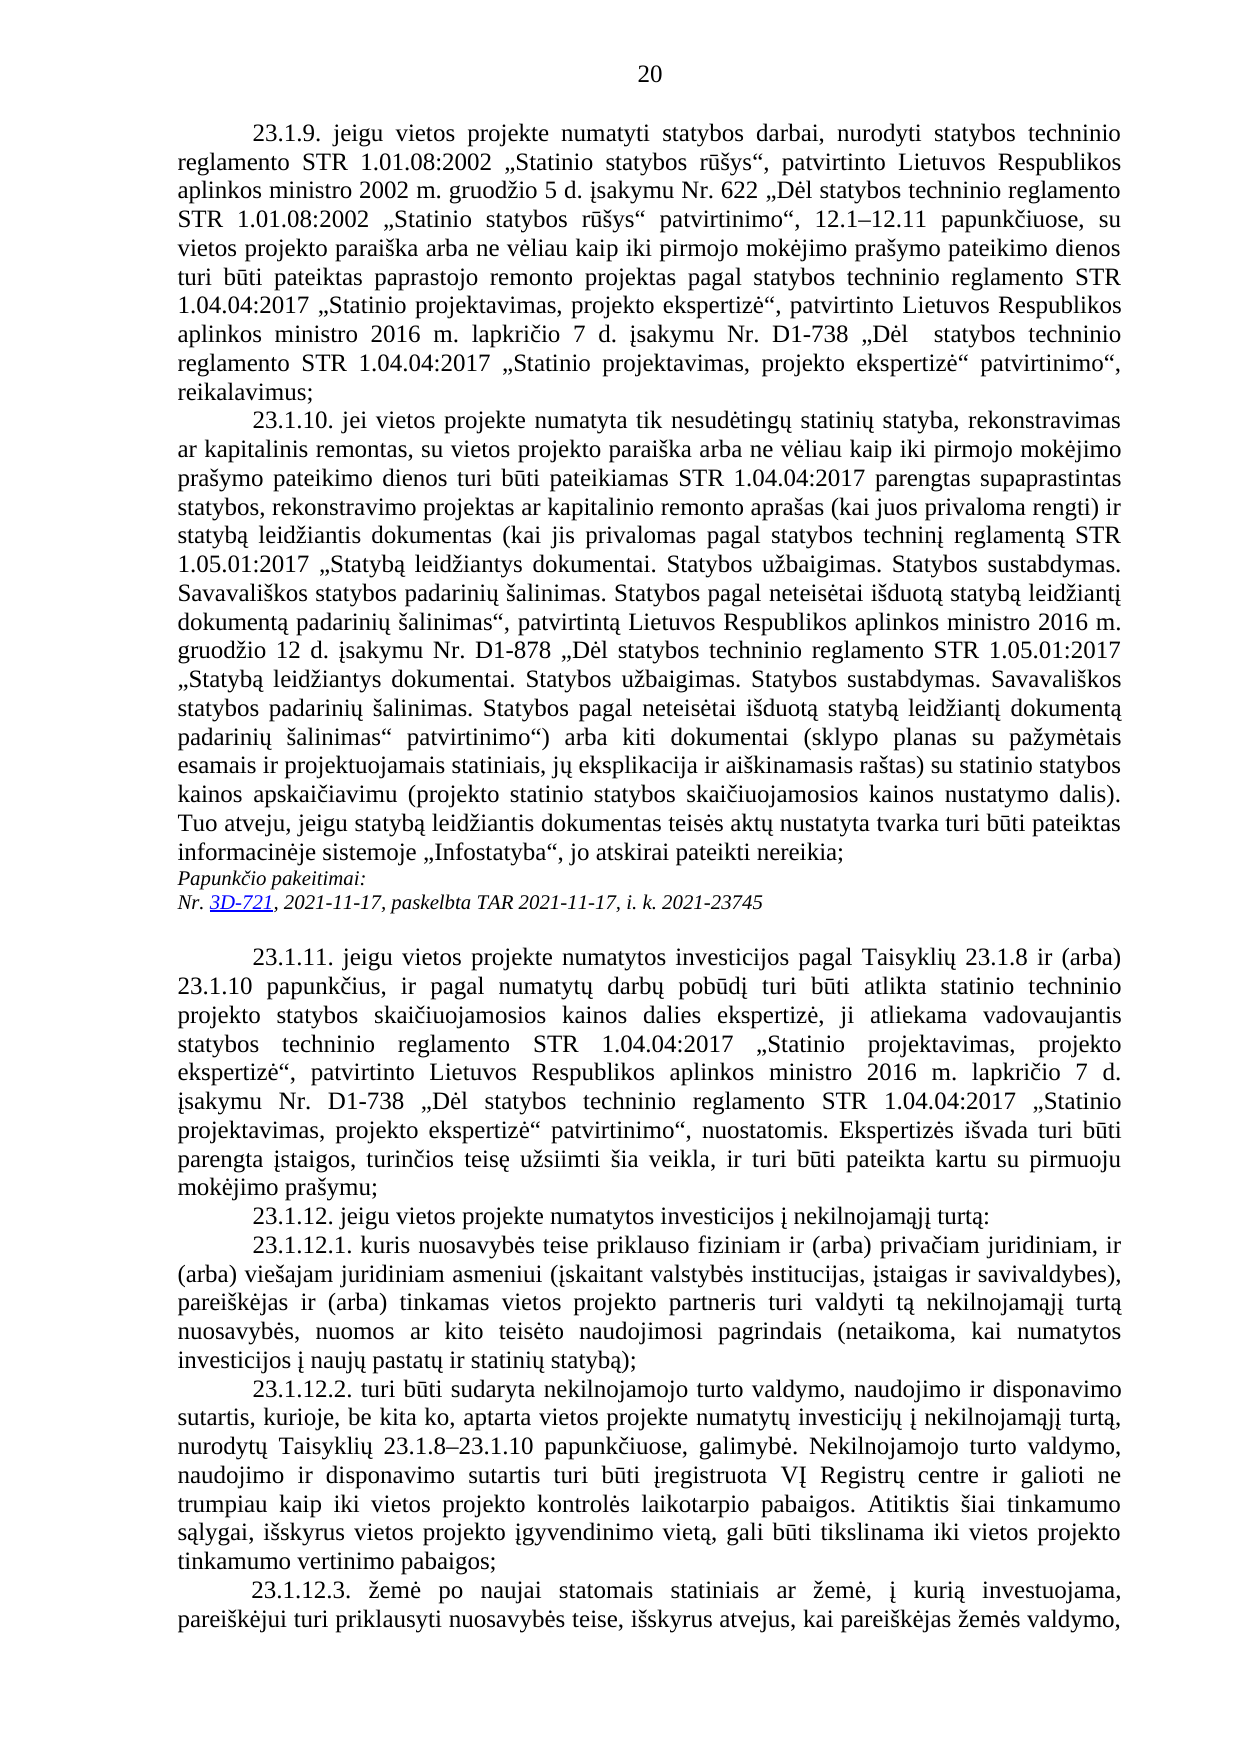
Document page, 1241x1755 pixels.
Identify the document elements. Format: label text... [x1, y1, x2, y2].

text 23.1.12.3. žemė po naujai statomais statiniais ar žemė, į kurią investuojama, pareiškėjui turi priklausyti nuosavybės teise, išskyrus atvejus, kai pareiškėjas žemės valdymo, [177, 1575, 1122, 1632]
text Nr. 3D-721, 2021-11-17, paskelbta TAR 2021-11-17, i. k. 2021-23745 [177, 890, 1122, 914]
text 23.1.10. jei vietos projekte numatyta tik nesudėtingų statinių statyba, rekonstravimas ar kapitalinis remontas, su vietos projekto paraiška arba ne vėliau kaip iki pirmojo mokėjimo prašymo pateikimo dienos turi būti pateikiamas STR 1.04.04:2017 parengtas supaprastintas statybos, rekonstravimo projektas ar kapitalinio remonto aprašas (kai juos privaloma rengti) ir statybą leidžiantis dokumentas (kai jis privalomas pagal statybos techninį reglamentą STR 1.05.01:2017 „Statybą leidžiantys dokumentai. Statybos užbaigimas. Statybos sustabdymas. Savavališkos statybos padarinių šalinimas. Statybos pagal neteisėtai išduotą statybą leidžiantį dokumentą padarinių šalinimas“, patvirtintą Lietuvos Respublikos aplinkos ministro 2016 m. gruodžio 12 d. įsakymu Nr. D1-878 „Dėl statybos techninio reglamento STR 1.05.01:2017 „Statybą leidžiantys dokumentai. Statybos užbaigimas. Statybos sustabdymas. Savavališkos statybos padarinių šalinimas. Statybos pagal neteisėtai išduotą statybą leidžiantį dokumentą padarinių šalinimas“ patvirtinimo“) arba kiti dokumentai (sklypo planas su pažymėtais esamais ir projektuojamais statiniais, jų eksplikacija ir aiškinamasis raštas) su statinio statybos kainos apskaičiavimu (projekto statinio statybos skaičiuojamosios kainos nustatymo dalis). Tuo atveju, jeigu statybą leidžiantis dokumentas teisės aktų nustatyta tvarka turi būti pateiktas informacinėje sistemoje „Infostatyba“, jo atskirai pateikti nereikia; [177, 406, 1122, 866]
text 23.1.9. jeigu vietos projekte numatyti statybos darbai, nurodyti statybos techninio reglamento STR 1.01.08:2002 „Statinio statybos rūšys“, patvirtinto Lietuvos Respublikos aplinkos ministro 2002 m. gruodžio 5 d. įsakymu Nr. 622 „Dėl statybos techninio reglamento STR 1.01.08:2002 „Statinio statybos rūšys“ patvirtinimo“, 12.1–12.11 papunkčiuose, su vietos projekto paraiška arba ne vėliau kaip iki pirmojo mokėjimo prašymo pateikimo dienos turi būti pateiktas paprastojo remonto projektas pagal statybos techninio reglamento STR 1.04.04:2017 „Statinio projektavimas, projekto ekspertizė“, patvirtinto Lietuvos Respublikos aplinkos ministro 2016 m. lapkričio 7 d. įsakymu Nr. D1-738 „Dėl statybos techninio reglamento STR 1.04.04:2017 „Statinio projektavimas, projekto ekspertizė“ patvirtinimo“, reikalavimus; [177, 118, 1122, 406]
text 23.1.11. jeigu vietos projekte numatytos investicijos pagal Taisyklių 23.1.8 ir (arba) 23.1.10 papunkčius, ir pagal numatytų darbų pobūdį turi būti atlikta statinio techninio projekto statybos skaičiuojamosios kainos dalies ekspertizė, ji atliekama vadovaujantis statybos techninio reglamento STR 1.04.04:2017 „Statinio projektavimas, projekto ekspertizė“, patvirtinto Lietuvos Respublikos aplinkos ministro 2016 m. lapkričio 7 d. įsakymu Nr. D1-738 „Dėl statybos techninio reglamento STR 1.04.04:2017 „Statinio projektavimas, projekto ekspertizė“ patvirtinimo“, nuostatomis. Ekspertizės išvada turi būti parengta įstaigos, turinčios teisę užsiimti šia veikla, ir turi būti pateikta kartu su pirmuoju mokėjimo prašymu; [177, 942, 1122, 1201]
text 23.1.12.1. kuris nuosavybės teise priklauso fiziniam ir (arba) privačiam juridiniam, ir (arba) viešajam juridiniam asmeniui (įskaitant valstybės institucijas, įstaigas ir savivaldybes), pareiškėjas ir (arba) tinkamas vietos projekto partneris turi valdyti tą nekilnojamąjį turtą nuosavybės, nuomos ar kito teisėto naudojimosi pagrindais (netaikoma, kai numatytos investicijos į naujų pastatų ir statinių statybą); [177, 1230, 1122, 1374]
text Papunkčio pakeitimai: [177, 866, 1122, 890]
text 23.1.12.2. turi būti sudaryta nekilnojamojo turto valdymo, naudojimo ir disponavimo sutartis, kurioje, be kita ko, aptarta vietos projekte numatytų investicijų į nekilnojamąjį turtą, nurodytų Taisyklių 23.1.8–23.1.10 papunkčiuose, galimybė. Nekilnojamojo turto valdymo, naudojimo ir disponavimo sutartis turi būti įregistruota VĮ Registrų centre ir galioti ne trumpiau kaip iki vietos projekto kontrolės laikotarpio pabaigos. Atitiktis šiai tinkamumo sąlygai, išskyrus vietos projekto įgyvendinimo vietą, gali būti tikslinama iki vietos projekto tinkamumo vertinimo pabaigos; [177, 1374, 1122, 1575]
text 23.1.12. jeigu vietos projekte numatytos investicijos į nekilnojamąjį turtą: [177, 1201, 1122, 1230]
